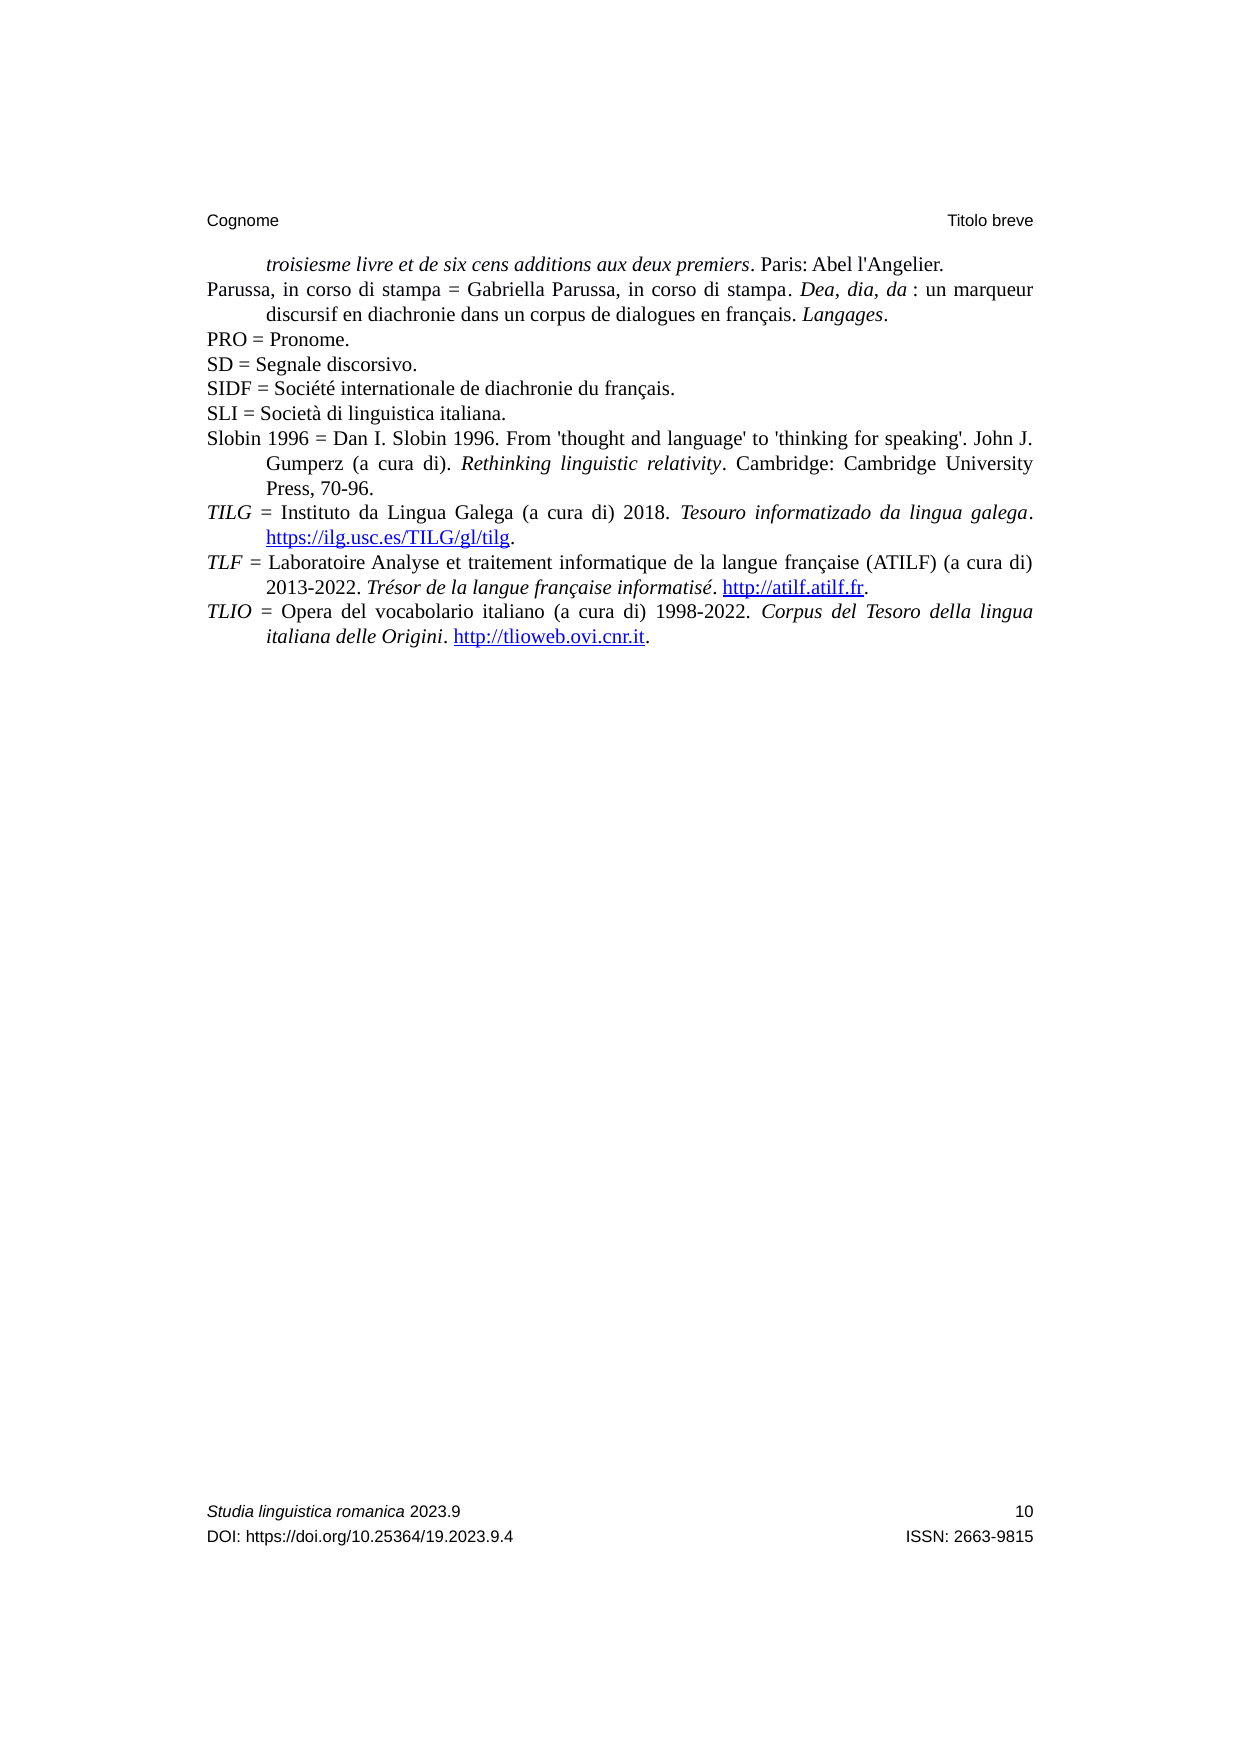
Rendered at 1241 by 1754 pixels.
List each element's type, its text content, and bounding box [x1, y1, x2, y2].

text Parussa, in corso di stampa = Gabriella Parussa, in corso di stampa. Dea, dia, da : un marqueur discursif en diachronie dans un corpus de dialogues en français. Langages. [207, 277, 1033, 326]
text troisiesme livre et de six cens additions aux deux premiers. Paris: Abel l'Angelier. [207, 252, 1033, 277]
text TLF = Laboratoire Analyse et traitement informatique de la langue française (ATILF) (a cura di) 2013-2022. Trésor de la langue française informatisé. http://atilf.atilf.fr. [207, 549, 1033, 599]
text Slobin 1996 = Dan I. Slobin 1996. From 'thought and language' to 'thinking for speaking'. John J. Gumperz (a cura di). Rethinking linguistic relativity. Cambridge: Cambridge University Press, 70-96. [207, 426, 1033, 500]
text TILG = Instituto da Lingua Galega (a cura di) 2018. Tesouro informatizado da lingua galega. https://ilg.usc.es/TILG/gl/tilg. [207, 500, 1033, 549]
text SLI = Società di linguistica italiana. [207, 401, 1033, 426]
text PRO = Pronome. [207, 326, 1033, 351]
text SD = Segnale discorsivo. [207, 351, 1033, 376]
text SIDF = Société internationale de diachronie du français. [207, 376, 1033, 401]
text TLIO = Opera del vocabolario italiano (a cura di) 1998-2022. Corpus del Tesoro della lingua italiana delle Origini. http://tlioweb.ovi.cnr.it. [207, 599, 1033, 649]
